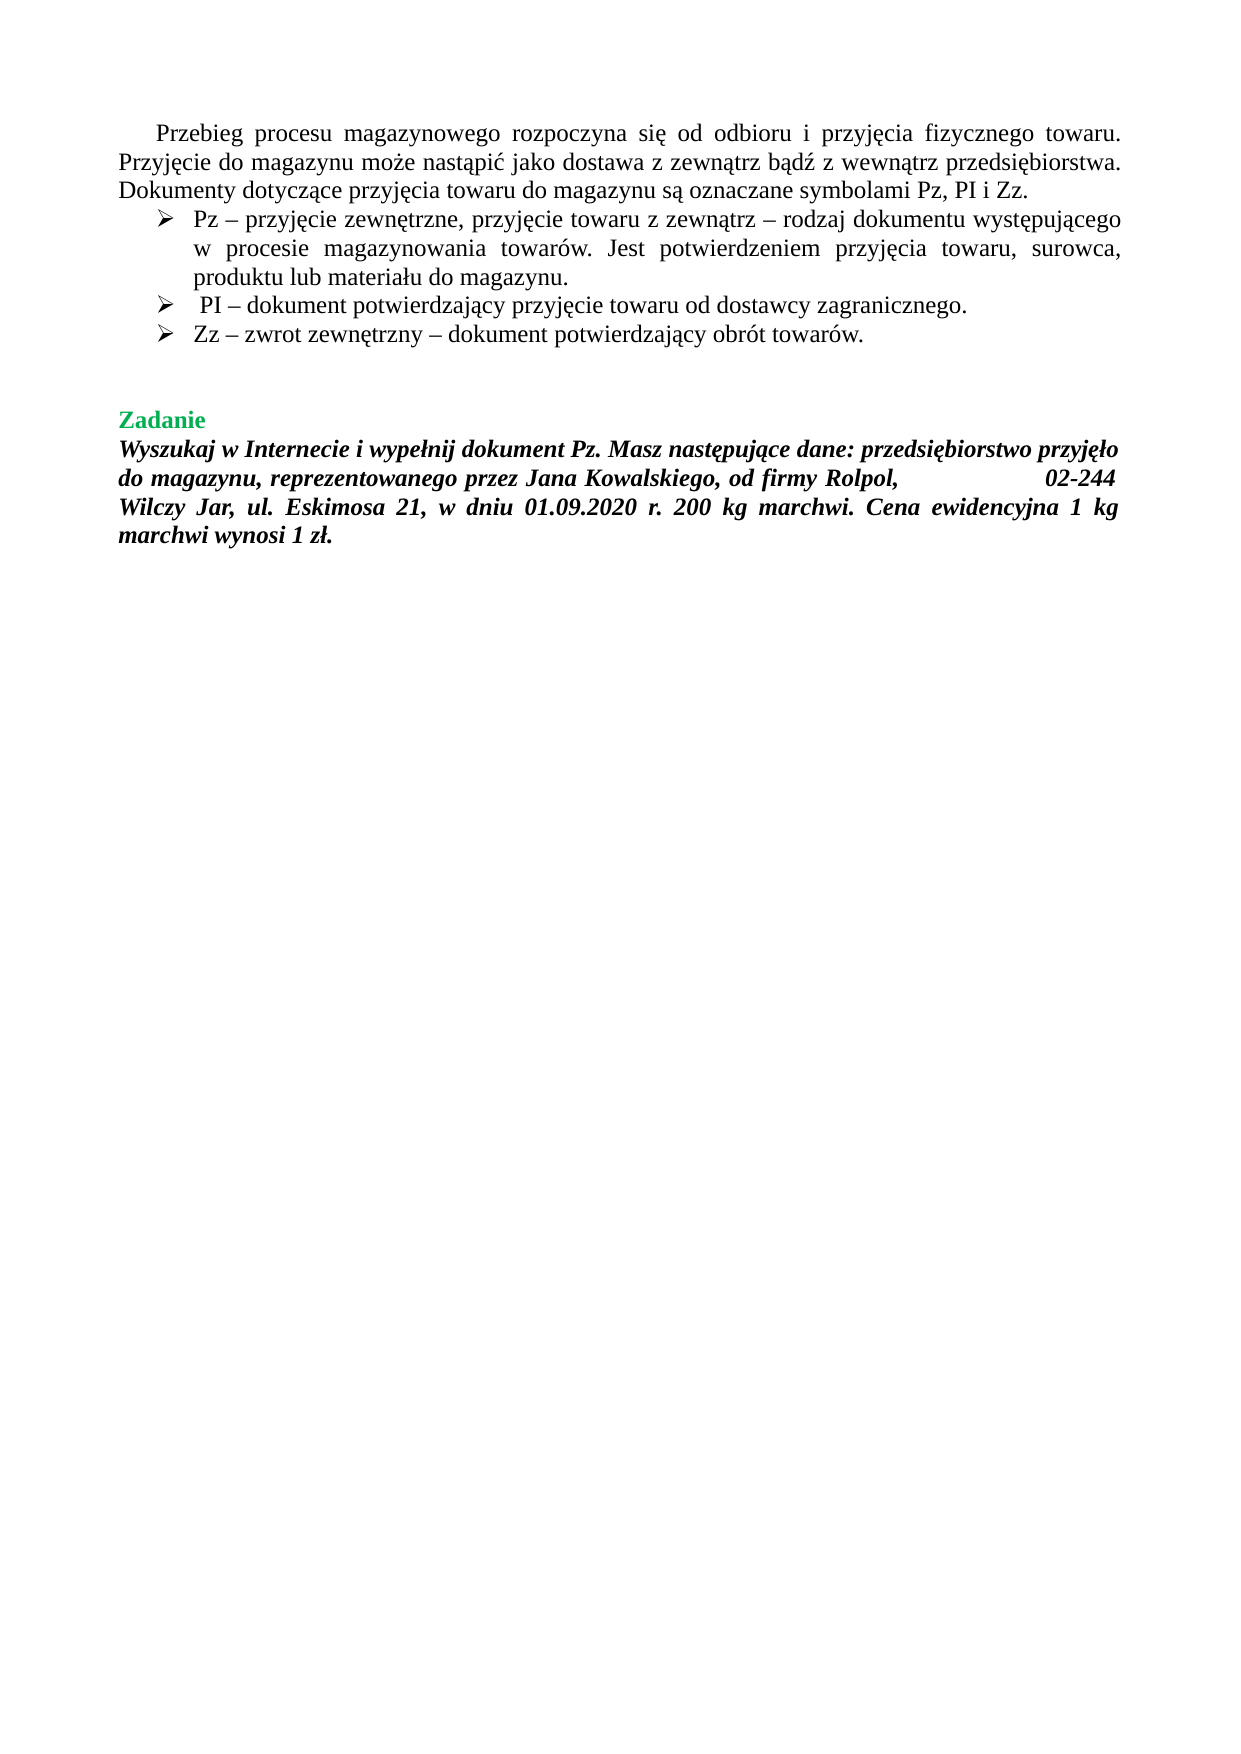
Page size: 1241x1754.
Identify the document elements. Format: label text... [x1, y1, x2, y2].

text Przebieg procesu magazynowego rozpoczyna się od odbioru i przyjęcia fizycznego towaru. Przyjęcie do magazynu może nastąpić jako dostawa z zewnątrz bądź z wewnątrz przedsiębiorstwa. Dokumenty dotyczące przyjęcia towaru do magazynu są oznaczane symbolami Pz, PI i Zz. [118, 118, 1122, 204]
text Zadanie [118, 406, 1122, 434]
list Zz – zwrot zewnętrzny – dokument potwierdzający obrót towarów. [156, 319, 1122, 348]
list PI – dokument potwierdzający przyjęcie towaru od dostawcy zagranicznego. [156, 291, 1122, 319]
text Wyszukaj w Internecie i wypełnij dokument Pz. Masz następujące dane: przedsiębiorstwo przyjęło do magazynu, reprezentowanego przez Jana Kowalskiego, od firmy Rolpol, 02-244 Wilczy Jar, ul. Eskimosa 21, w dniu 01.09.2020 r. 200 kg marchwi. Cena ewidencyjna 1 kg marchwi wynosi 1 zł. [118, 434, 1122, 549]
list Pz – przyjęcie zewnętrzne, przyjęcie towaru z zewnątrz – rodzaj dokumentu występującego w procesie magazynowania towarów. Jest potwierdzeniem przyjęcia towaru, surowca, produktu lub materiału do magazynu. [156, 204, 1122, 291]
